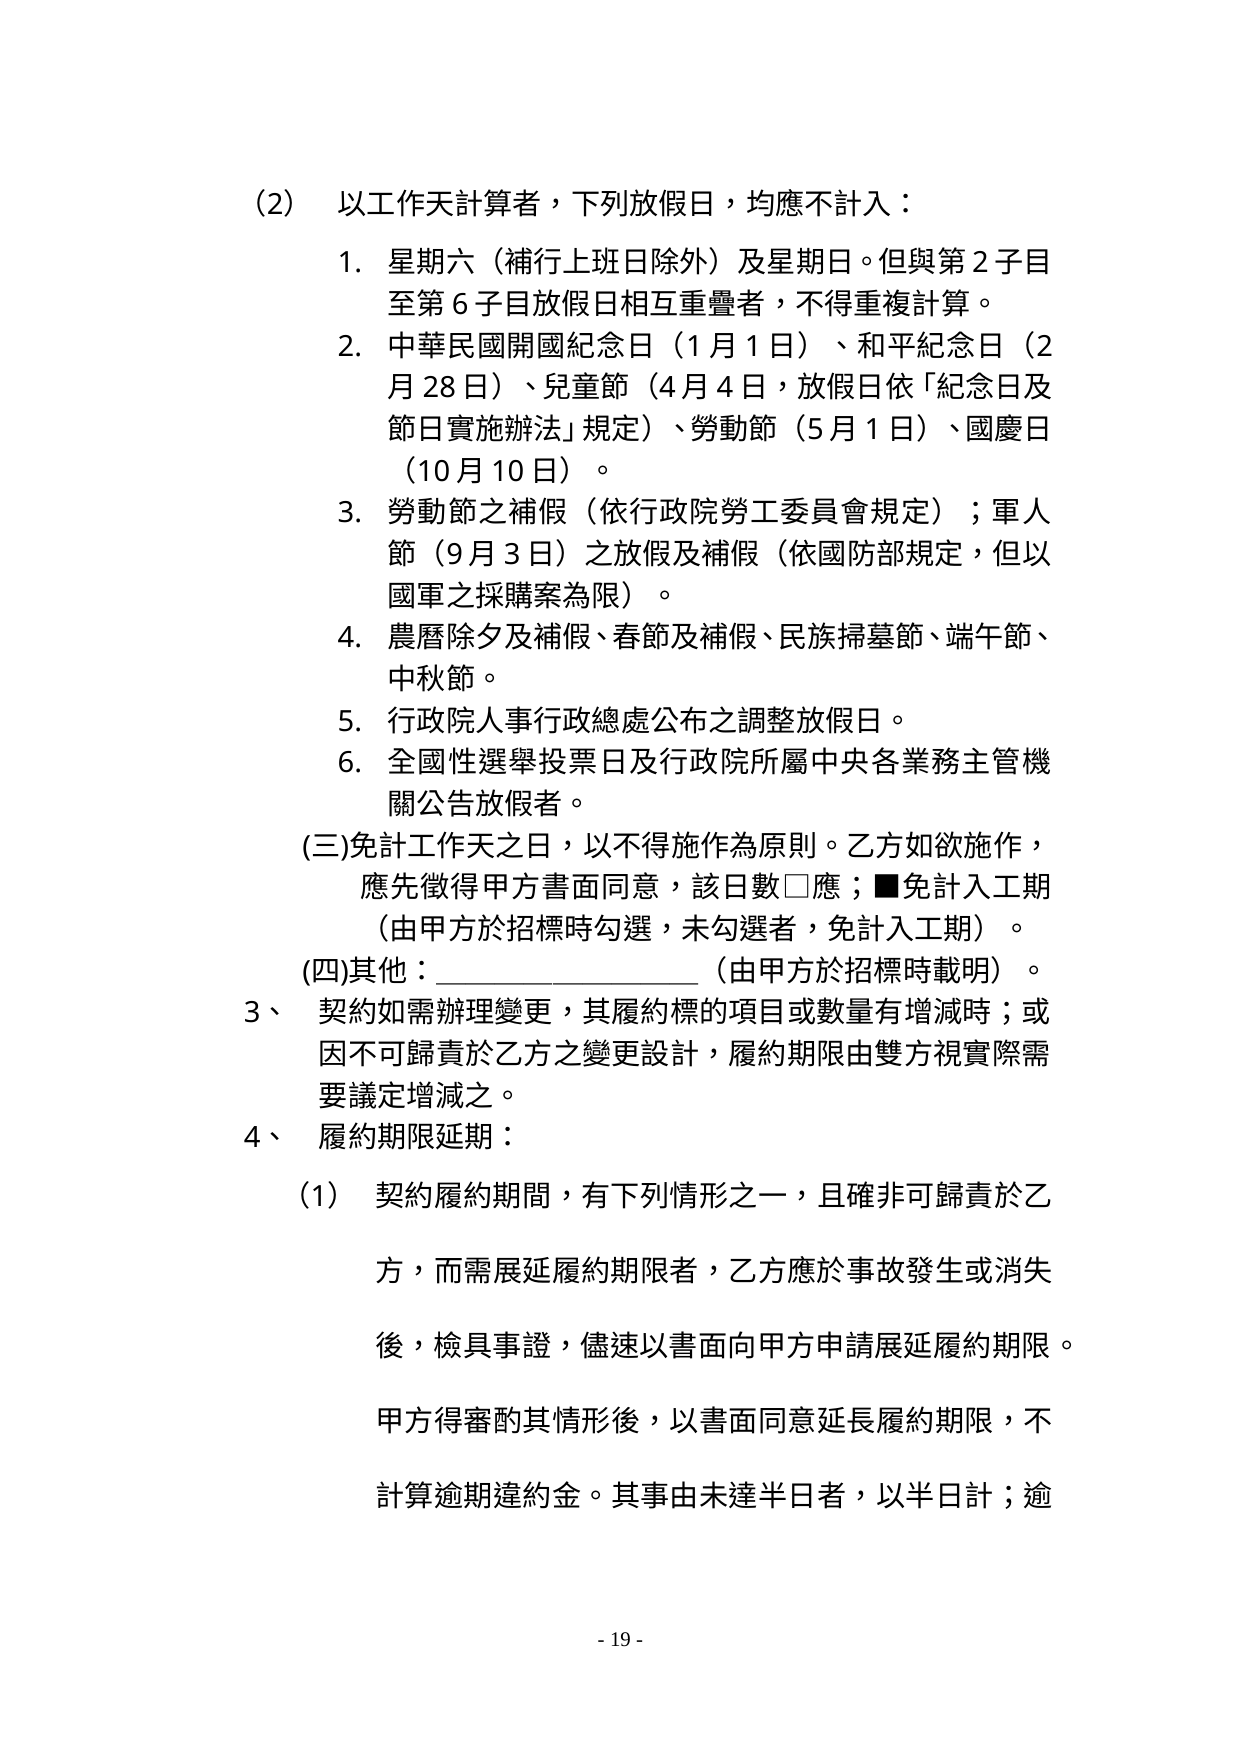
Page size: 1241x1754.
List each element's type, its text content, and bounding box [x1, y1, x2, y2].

list 契約如需辦理變更，其履約標的項目或數量有增減時；或因不可歸責於乙方之變更設計，履約期限由雙方視實際需要議定增減之。 [244, 989, 1053, 1114]
list 以工作天計算者，下列放假日，均應不計入： [237, 164, 1053, 239]
text (四)其他：＿＿＿＿＿＿＿＿＿（由甲方於招標時載明）。 [302, 948, 1053, 989]
list 全國性選舉投票日及行政院所屬中央各業務主管機關公告放假者。 [337, 739, 1053, 823]
list 星期六（補行上班日除外）及星期日。但與第2子目至第6子目放假日相互重疊者，不得重複計算。 [337, 239, 1053, 323]
list 中華民國開國紀念日（1月1日）、和平紀念日（2月28日）、兒童節（4月4日，放假日依「紀念日及節日實施辦法」規定）、勞動節（5月1日）、國慶日（10月10日）。 [337, 323, 1053, 489]
list 契約履約期間，有下列情形之一，且確非可歸責於乙方，而需展延履約期限者，乙方應於事故發生或消失後，檢具事證，儘速以書面向甲方申請展延履約期限。甲方得審酌其情形後，以書面同意延長履約期限，不計算逾期違約金。其事由未達半日者，以半日計；逾半日未達一日者，以一日計。 [281, 1156, 1053, 1531]
list 勞動節之補假（依行政院勞工委員會規定）；軍人節（9月3日）之放假及補假（依國防部規定，但以國軍之採購案為限）。 [337, 489, 1053, 614]
list 行政院人事行政總處公布之調整放假日。 [337, 698, 1053, 739]
list 履約期限延期： [244, 1114, 1053, 1156]
text (三)免計工作天之日，以不得施作為原則。乙方如欲施作，應先徵得甲方書面同意，該日數□應；■免計入工期（由甲方於招標時勾選，未勾選者，免計入工期）。 [302, 823, 1053, 948]
list 農曆除夕及補假、春節及補假、民族掃墓節、端午節、中秋節。 [337, 614, 1053, 698]
